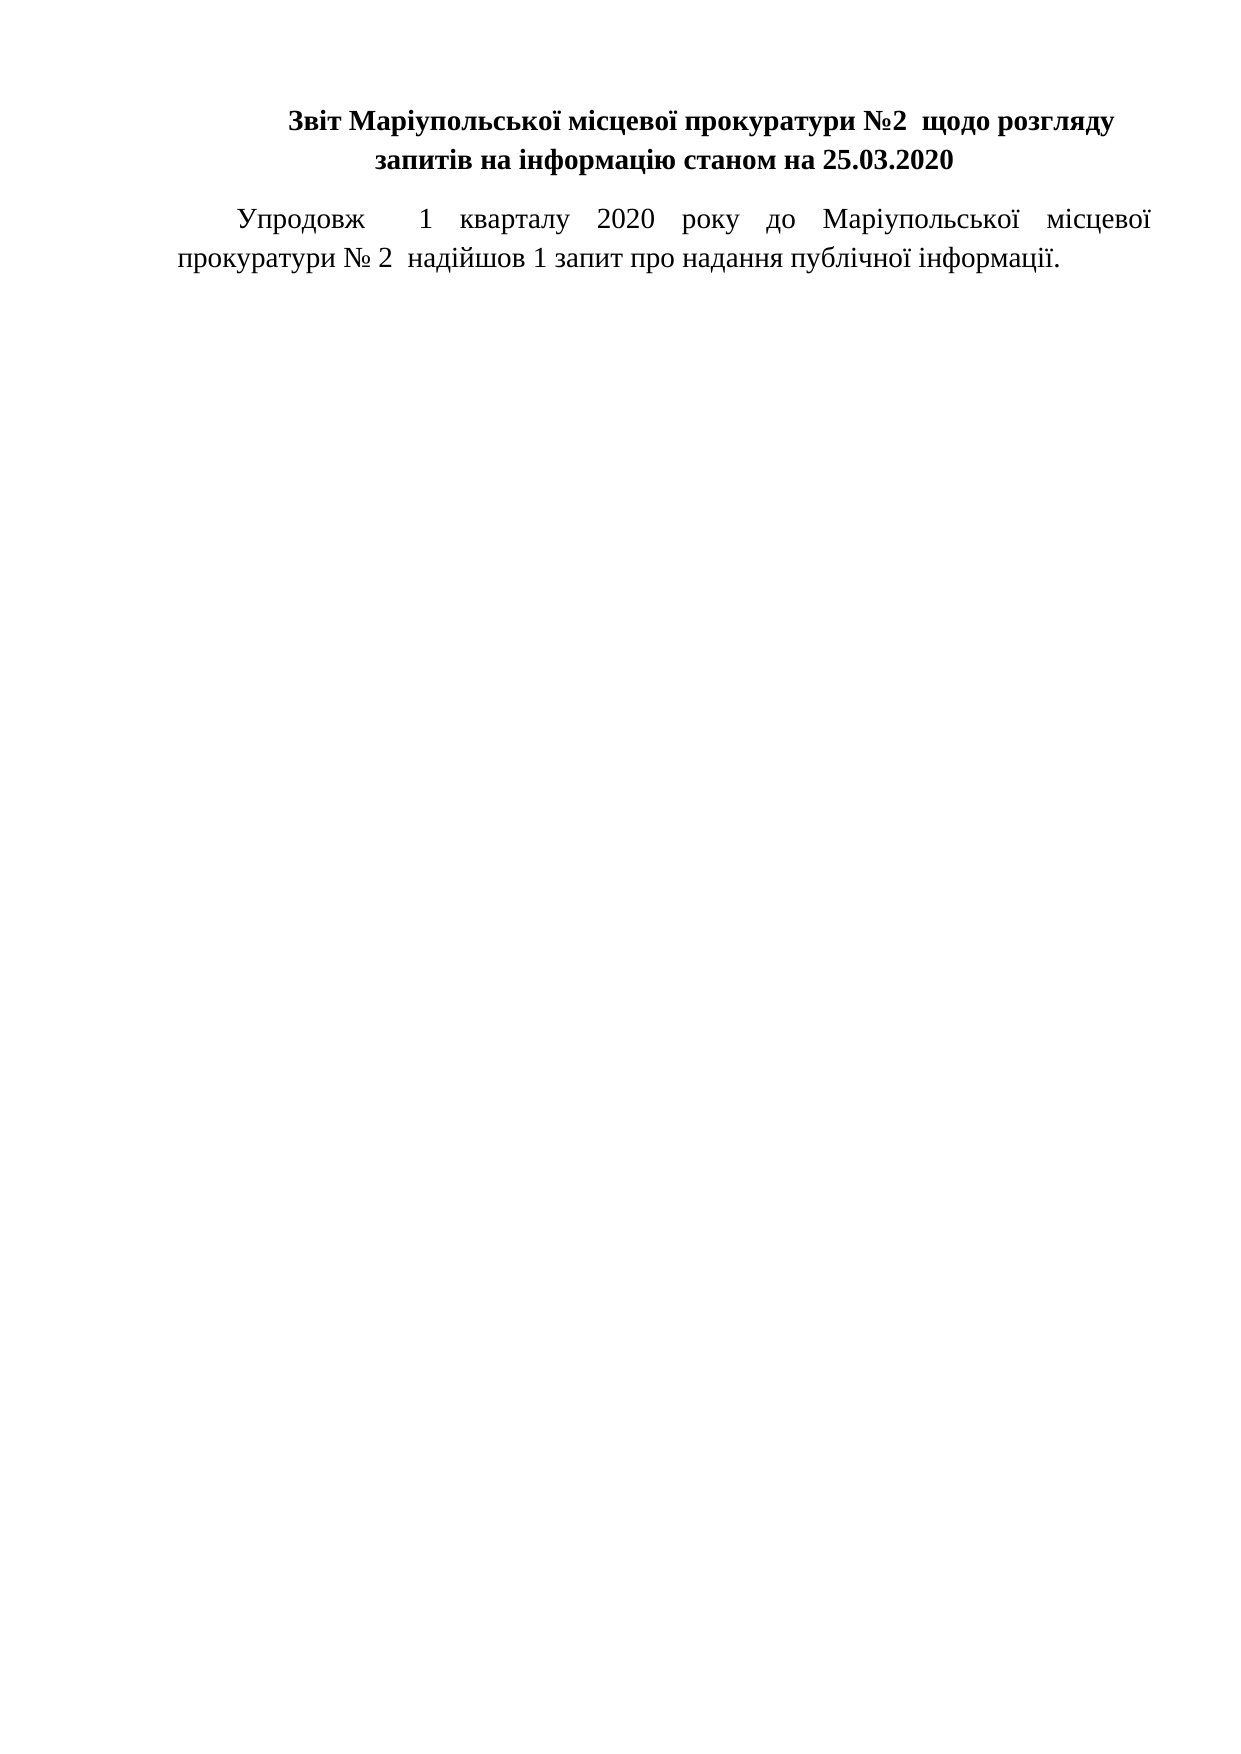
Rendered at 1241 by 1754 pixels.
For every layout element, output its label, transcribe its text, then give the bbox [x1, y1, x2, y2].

text Звіт Маріупольської місцевої прокуратури №2 щодо розгляду запитів на інформацію станом на 25.03.2020 [177, 103, 1152, 176]
text Упродовж 1 кварталу 2020 року до Маріупольської місцевої прокуратури № 2 надійшов 1 запит про надання публічної інформації. [177, 201, 1152, 273]
